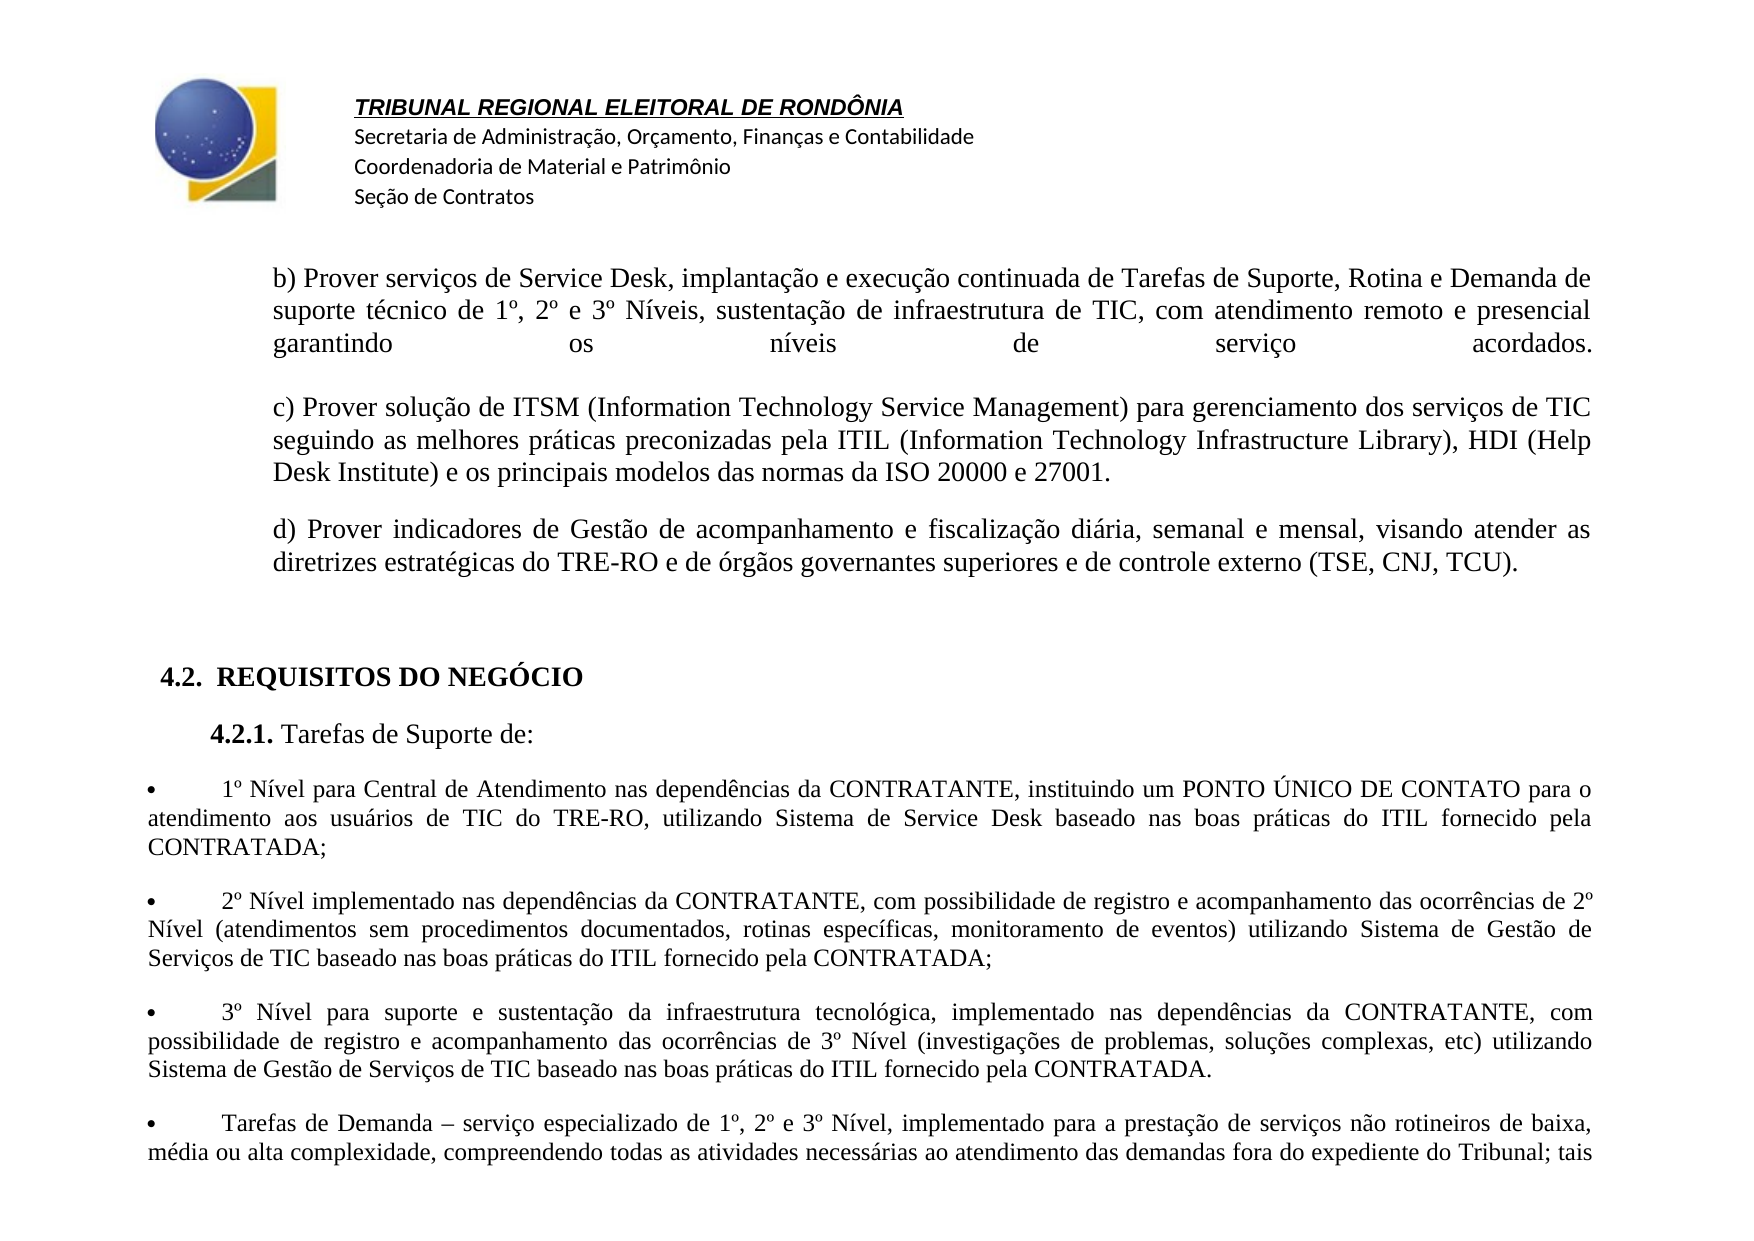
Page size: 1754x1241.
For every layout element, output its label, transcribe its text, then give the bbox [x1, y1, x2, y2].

list Tarefas de Demanda – serviço especializado de 1º, 2º e 3º Nível, implementado para a prestação de serviços não rotineiros de baixa, média ou alta complexidade, compreendendo todas as atividades necessárias ao atendimento das demandas fora do expediente do Tribunal; tais como: paradas programadas, plantões de suporte à rede de comunicação de dados e infraestrutura de TIC, atividades de eleição, manutenção e suporte aos serviços essenciais de TIC, manutenção preventiva e corretiva dos ambientes de infraestrutura de TIC, eventos aleatórios como eleições extemporâneas e tratamento de incidentes de segurança da informação, bem como pelas diversas outras ações e projetos da Justiça Eleitoral que ensejem atuação de forma presencial ou remota pela CONTRATADA, extra jornada, desde que formalmente autorizado pela CONTRATANTE. [148, 1108, 1594, 1166]
text d) Prover indicadores de Gestão de acompanhamento e fiscalização diária, semanal e mensal, visando atender as diretrizes estratégicas do TRE-RO e de órgãos governantes superiores e de controle externo (TSE, CNJ, TCU). [273, 513, 1594, 577]
list 2º Nível implementado nas dependências da CONTRATANTE, com possibilidade de registro e acompanhamento das ocorrências de 2º Nível (atendimentos sem procedimentos documentados, rotinas específicas, monitoramento de eventos) utilizando Sistema de Gestão de Serviços de TIC baseado nas boas práticas do ITIL fornecido pela CONTRATADA; [148, 886, 1594, 972]
text 4.2.1. Tarefas de Suporte de: [210, 717, 1594, 749]
list 3º Nível para suporte e sustentação da infraestrutura tecnológica, implementado nas dependências da CONTRATANTE, com possibilidade de registro e acompanhamento das ocorrências de 3º Nível (investigações de problemas, soluções complexas, etc) utilizando Sistema de Gestão de Serviços de TIC baseado nas boas práticas do ITIL fornecido pela CONTRATADA. [148, 997, 1594, 1083]
text b) Prover serviços de Service Desk, implantação e execução continuada de Tarefas de Suporte, Rotina e Demanda de suporte técnico de 1º, 2º e 3º Níveis, sustentação de infraestrutura de TIC, com atendimento remoto e presencial garantindo os níveis de serviço acordados. c) Prover solução de ITSM (Information Technology Service Management) para gerenciamento dos serviços de TIC seguindo as melhores práticas preconizadas pela ITIL (Information Technology Infrastructure Library), HDI (Help Desk Institute) e os principais modelos das normas da ISO 20000 e 27001. [273, 261, 1594, 488]
list 1º Nível para Central de Atendimento nas dependências da CONTRATANTE, instituindo um PONTO ÚNICO DE CONTATO para o atendimento aos usuários de TIC do TRE-RO, utilizando Sistema de Service Desk baseado nas boas práticas do ITIL fornecido pela CONTRATADA; [148, 774, 1594, 861]
text 4.2. REQUISITOS DO NEGÓCIO [160, 660, 1594, 692]
